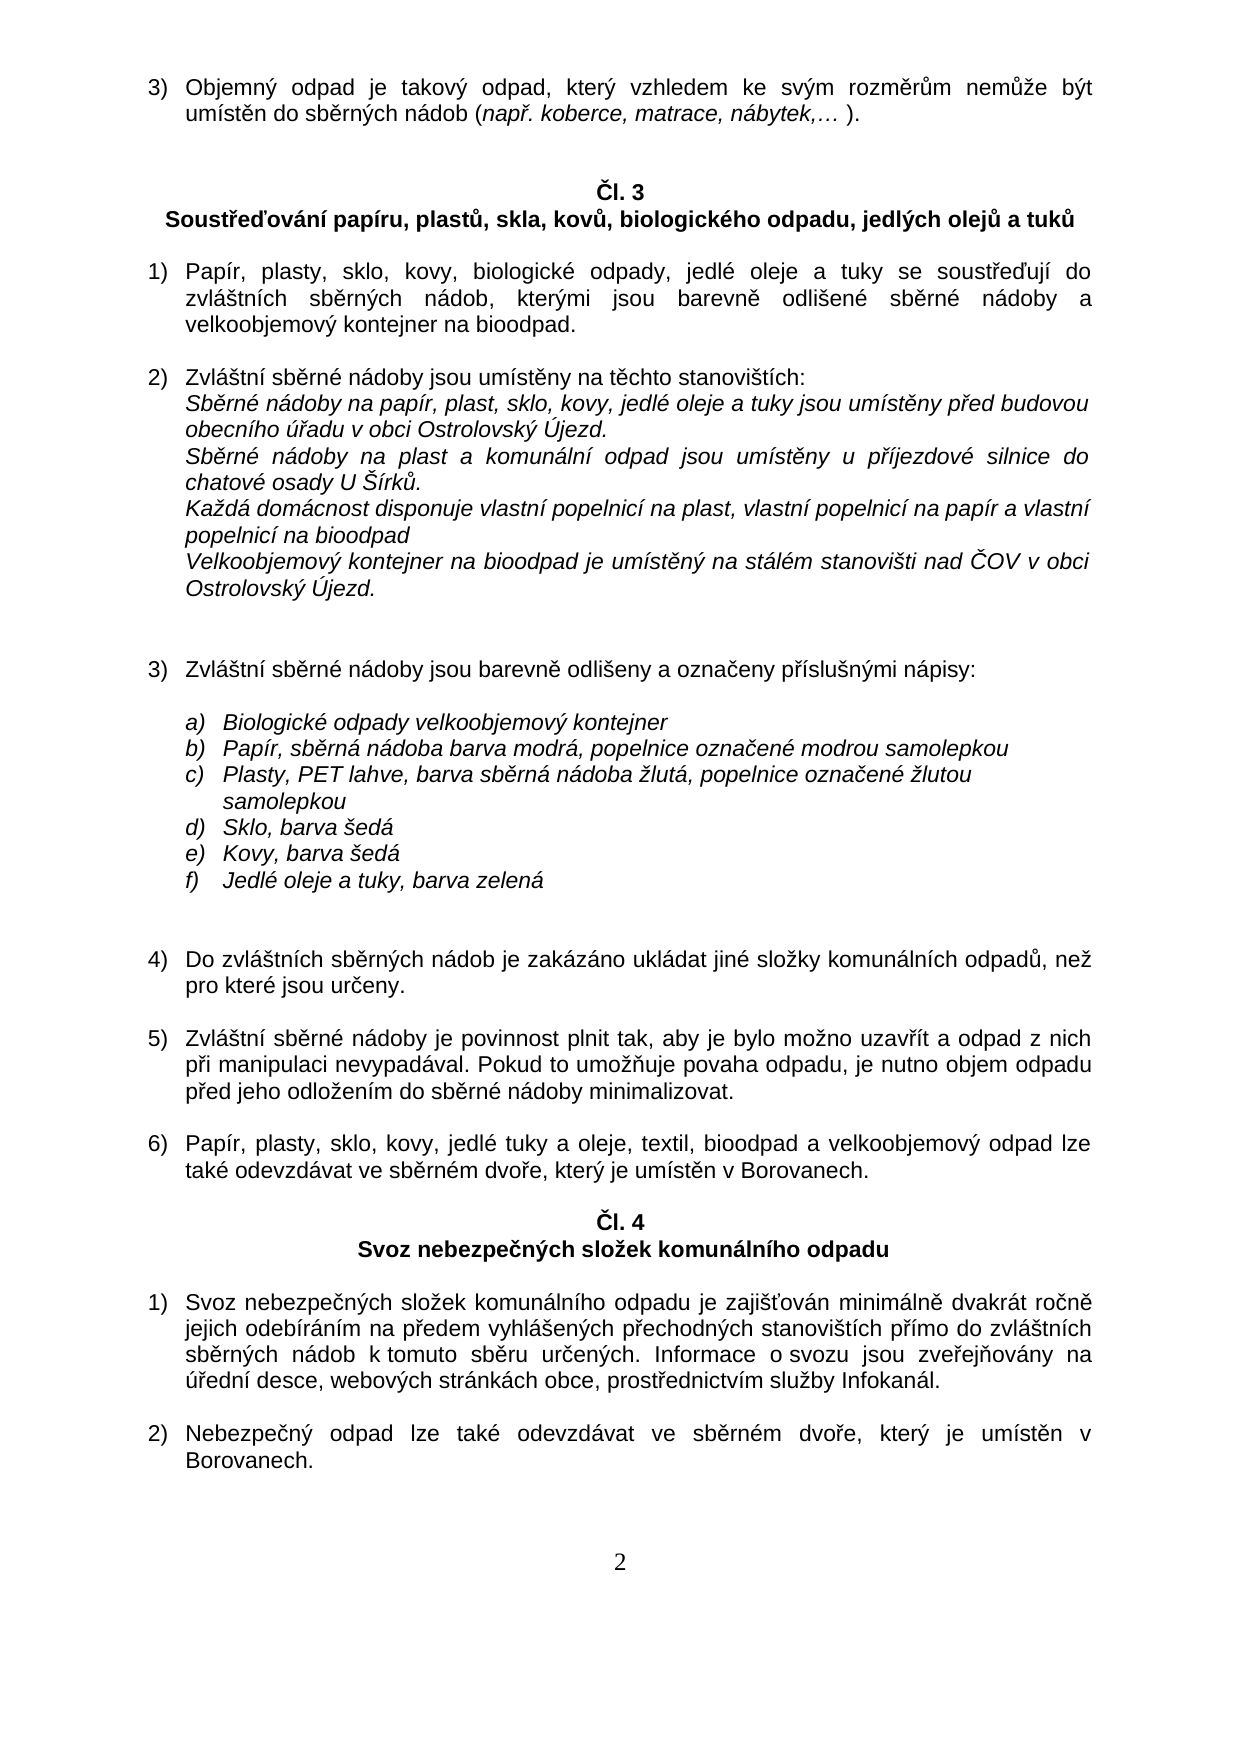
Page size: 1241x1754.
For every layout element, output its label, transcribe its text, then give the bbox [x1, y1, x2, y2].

list Zvláštní sběrné nádoby jsou umístěny na těchto stanovištích: [148, 364, 1092, 390]
list Plasty, PET lahve, barva sběrná nádoba žlutá, popelnice označené žlutou samolepkou [185, 761, 1092, 814]
text Sběrné nádoby na plast a komunální odpad jsou umístěny u příjezdové silnice do chatové osady U Šírků. [185, 443, 1092, 495]
text Sběrné nádoby na papír, plast, sklo, kovy, jedlé oleje a tuky jsou umístěny před budovou obecního úřadu v obci Ostrolovský Újezd. [185, 390, 1092, 443]
list Zvláštní sběrné nádoby je povinnost plnit tak, aby je bylo možno uzavřít a odpad z nich při manipulaci nevypadával. Pokud to umožňuje povaha odpadu, je nutno objem odpadu před jeho odložením do sběrné nádoby minimalizovat. [148, 1025, 1092, 1104]
list Objemný odpad je takový odpad, který vzhledem ke svým rozměrům nemůže být umístěn do sběrných nádob (např. koberce, matrace, nábytek,… ). [148, 74, 1092, 126]
list Papír, sběrná nádoba barva modrá, popelnice označené modrou samolepkou [185, 735, 1092, 761]
list Svoz nebezpečných složek komunálního odpadu je zajišťován minimálně dvakrát ročně jejich odebíráním na předem vyhlášených přechodných stanovištích přímo do zvláštních sběrných nádob k tomuto sběru určených. Informace o svozu jsou zveřejňovány na úřední desce, webových stránkách obce, prostřednictvím služby Infokanál. [148, 1288, 1092, 1394]
list Sklo, barva šedá [185, 814, 1092, 840]
subtitle Čl. 4 [148, 1209, 1092, 1236]
list Nebezpečný odpad lze také odevzdávat ve sběrném dvoře, který je umístěn v Borovanech. [148, 1420, 1092, 1473]
list Jedlé oleje a tuky, barva zelená [185, 867, 1092, 893]
text Čl. 3 [148, 179, 1092, 206]
list Kovy, barva šedá [185, 840, 1092, 867]
subtitle Svoz nebezpečných složek komunálního odpadu [148, 1236, 1092, 1262]
list Do zvláštních sběrných nádob je zakázáno ukládat jiné složky komunálních odpadů, než pro které jsou určeny. [148, 946, 1092, 998]
text Velkoobjemový kontejner na bioodpad je umístěný na stálém stanovišti nad ČOV v obci Ostrolovský Újezd. [185, 548, 1092, 601]
text Každá domácnost disponuje vlastní popelnicí na plast, vlastní popelnicí na papír a vlastní popelnicí na bioodpad [185, 495, 1092, 548]
list Papír, plasty, sklo, kovy, biologické odpady, jedlé oleje a tuky se soustřeďují do zvláštních sběrných nádob, kterými jsou barevně odlišené sběrné nádoby a velkoobjemový kontejner na bioodpad. [148, 258, 1092, 337]
list Papír, plasty, sklo, kovy, jedlé tuky a oleje, textil, bioodpad a velkoobjemový odpad lze také odevzdávat ve sběrném dvoře, který je umístěn v Borovanech. [148, 1130, 1092, 1183]
list Biologické odpady velkoobjemový kontejner [185, 709, 1092, 735]
list Zvláštní sběrné nádoby jsou barevně odlišeny a označeny příslušnými nápisy: [148, 656, 1092, 682]
subtitle Soustřeďování papíru, plastů, skla, kovů, biologického odpadu, jedlých olejů a tuků [148, 206, 1092, 232]
